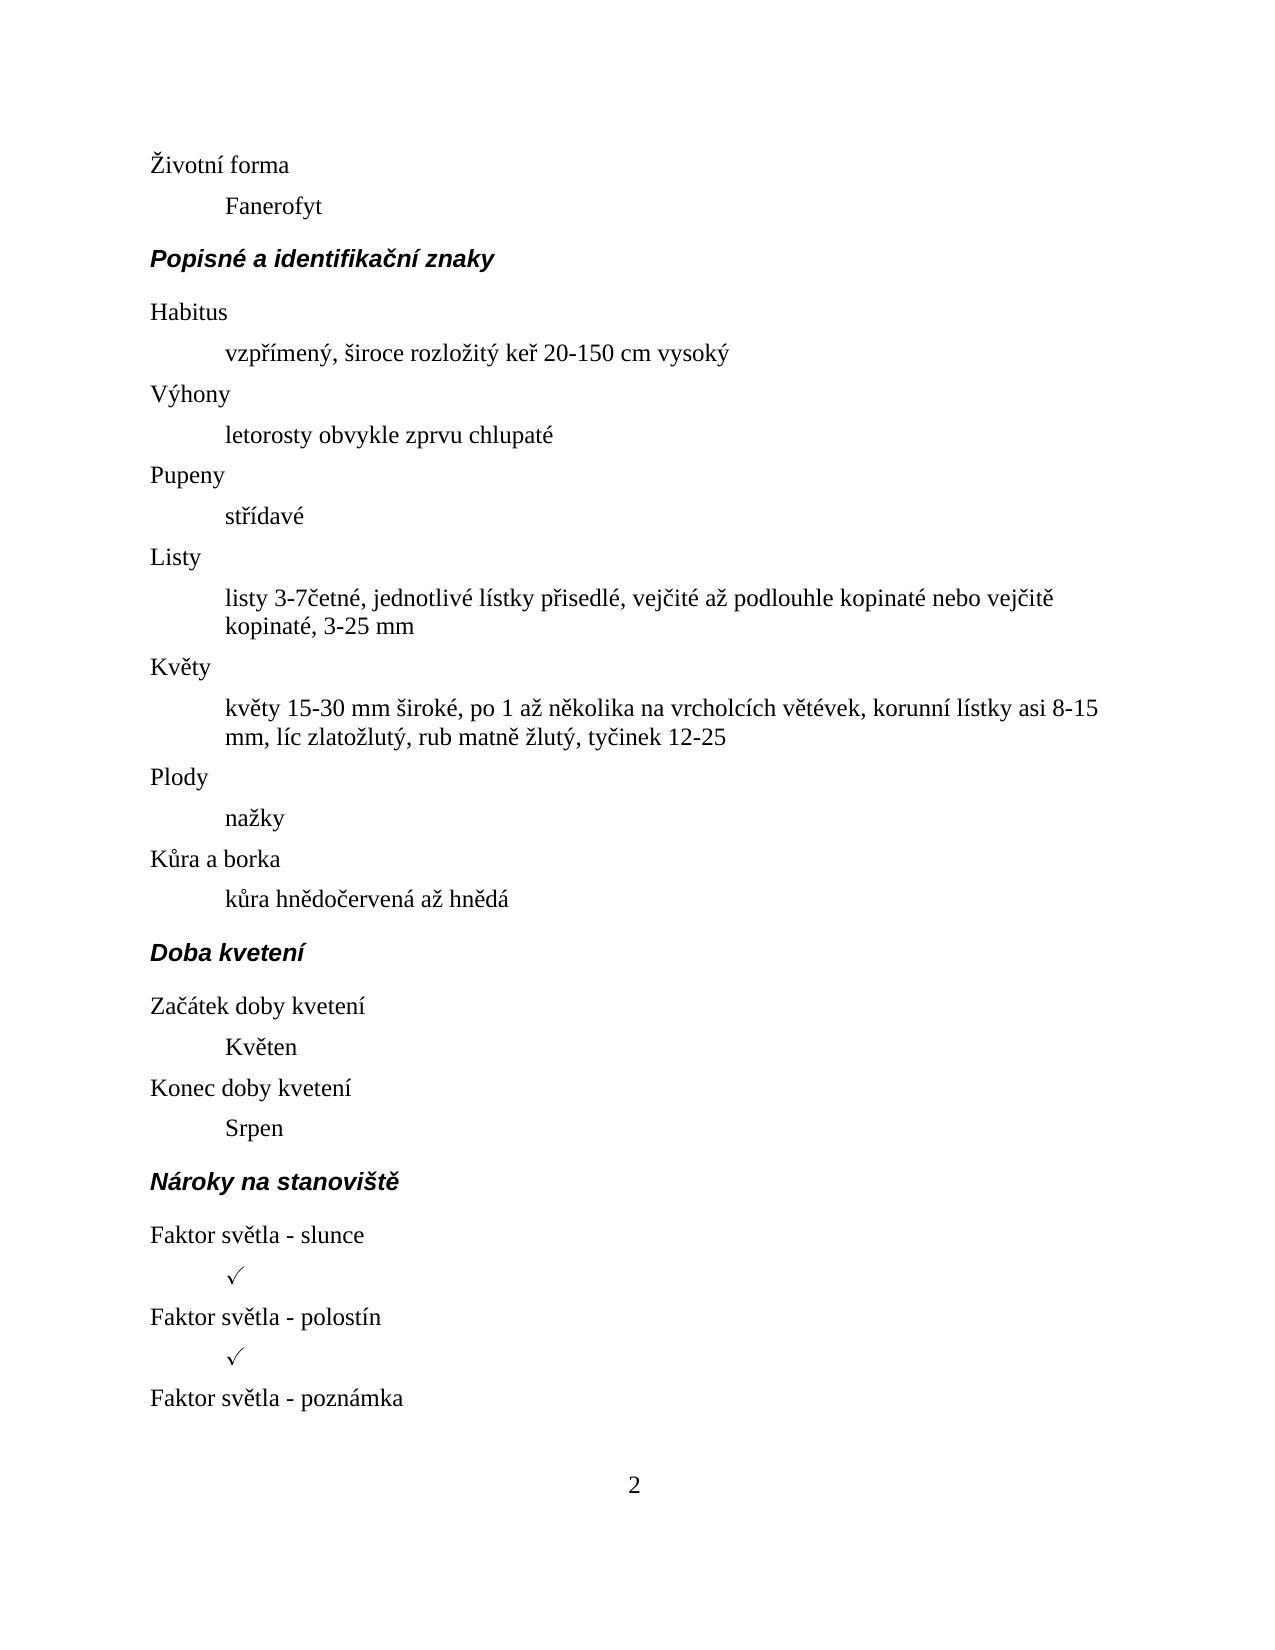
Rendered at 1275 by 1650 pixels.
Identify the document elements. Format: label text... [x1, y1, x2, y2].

text vzpřímený, široce rozložitý keř 20-150 cm vysoký [225, 338, 1125, 367]
text Výhony [150, 379, 1125, 408]
text Srpen [225, 1113, 1125, 1142]
subtitle Doba kvetení [150, 938, 1125, 967]
text Faktor světla - slunce [150, 1220, 1125, 1249]
text listy 3-7četné, jednotlivé lístky přisedlé, vejčité až podlouhle kopinaté nebo vejčitě kopinaté, 3-25 mm [225, 583, 1125, 640]
text letorosty obvykle zprvu chlupaté [225, 420, 1125, 448]
text Květy [150, 652, 1125, 681]
subtitle Popisné a identifikační znaky [150, 244, 1125, 273]
text Listy [150, 542, 1125, 571]
text Životní forma [150, 150, 1125, 179]
text Plody [150, 762, 1125, 791]
text Konec doby kvetení [150, 1073, 1125, 1101]
text květy 15-30 mm široké, po 1 až několika na vrcholcích větévek, korunní lístky asi 8-15 mm, líc zlatožlutý, rub matně žlutý, tyčinek 12-25 [225, 693, 1125, 750]
text Květen [225, 1032, 1125, 1061]
text Pupeny [150, 460, 1125, 489]
text kůra hnědočervená až hnědá [225, 884, 1125, 913]
text střídavé [225, 501, 1125, 530]
text ✓ [225, 1261, 1125, 1290]
text Kůra a borka [150, 844, 1125, 872]
text Faktor světla - polostín [150, 1302, 1125, 1330]
text Fanerofyt [225, 191, 1125, 219]
text ✓ [225, 1342, 1125, 1371]
text Habitus [150, 297, 1125, 326]
text Začátek doby kvetení [150, 991, 1125, 1020]
subtitle Nároky na stanoviště [150, 1167, 1125, 1196]
text nažky [225, 803, 1125, 832]
text Faktor světla - poznámka [150, 1383, 1125, 1412]
